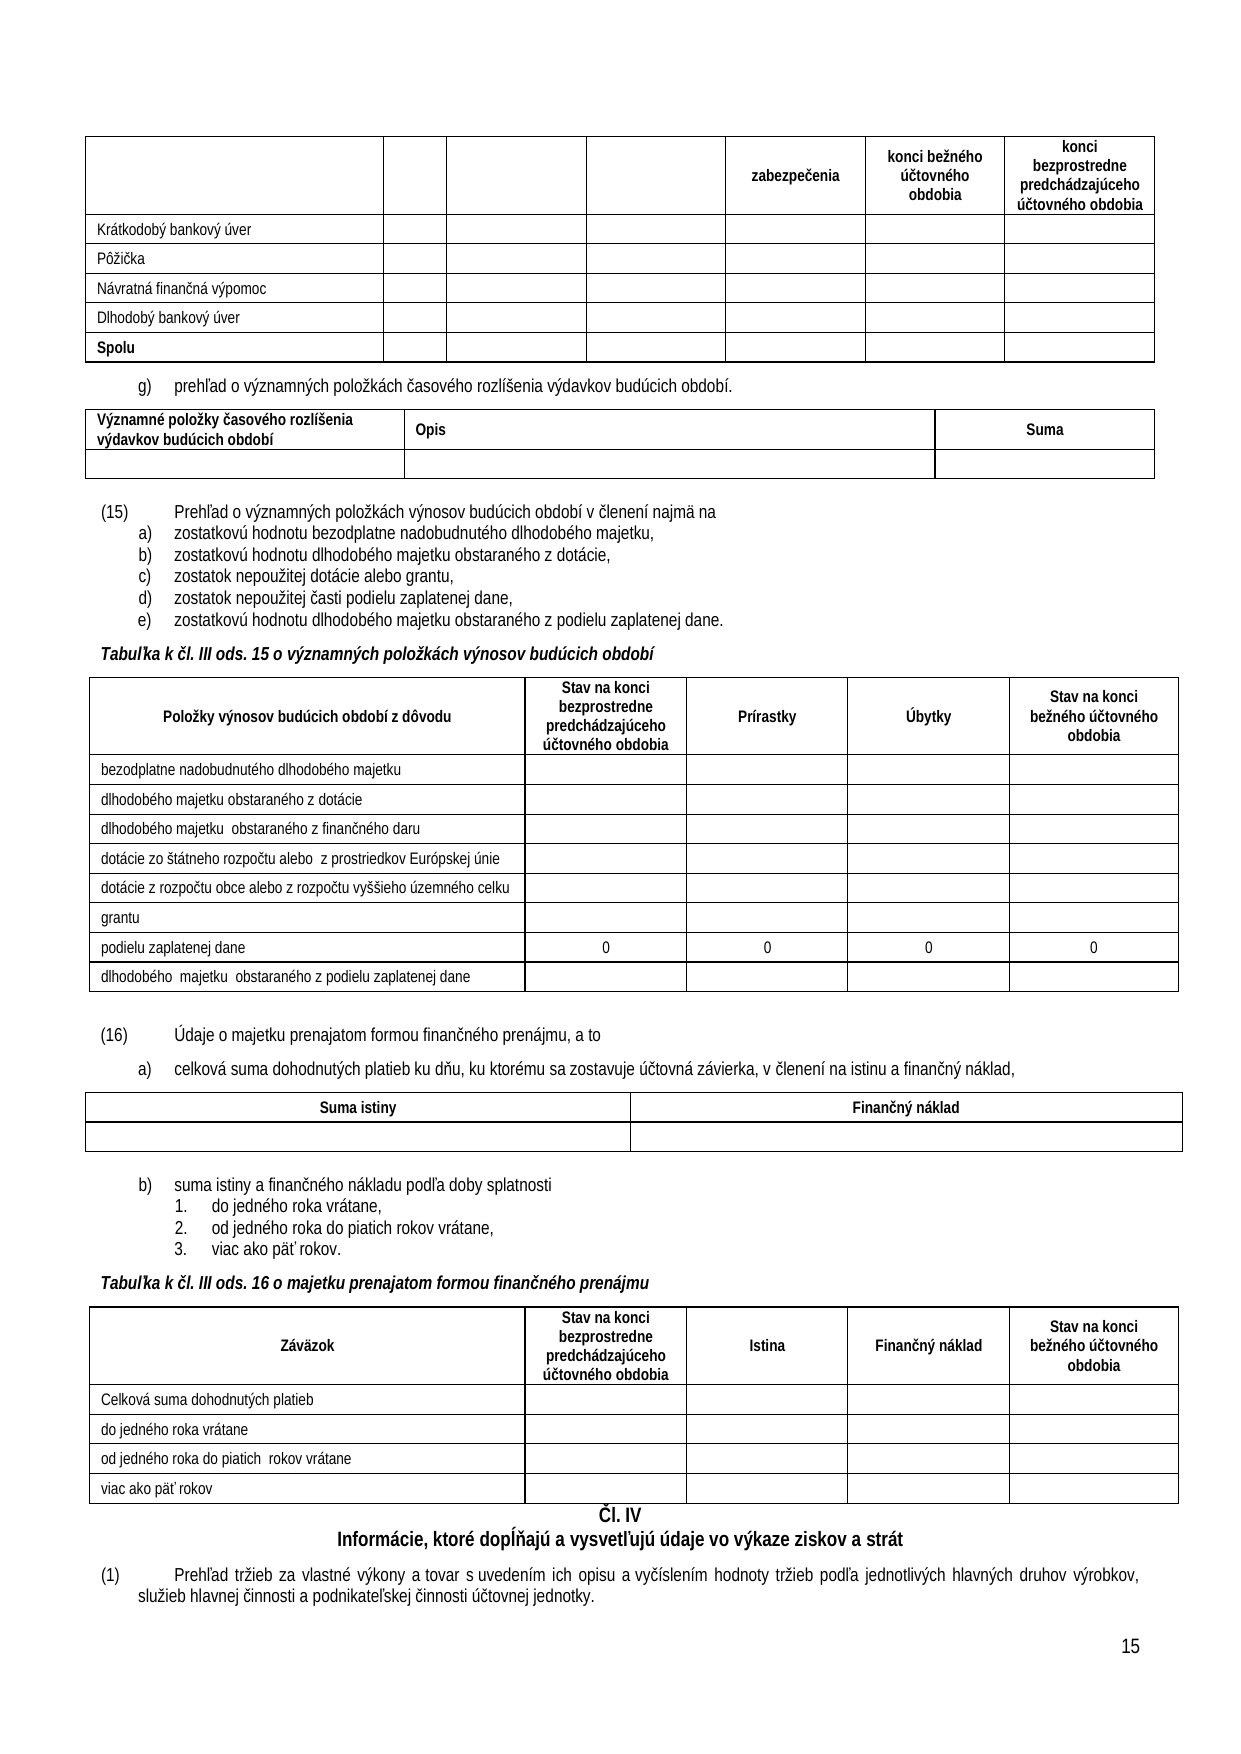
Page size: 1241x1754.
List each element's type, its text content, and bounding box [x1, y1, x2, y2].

table_cell [447, 303, 586, 332]
table_cell [526, 1415, 686, 1443]
table_cell [587, 215, 725, 243]
table_cell [687, 874, 847, 902]
table_cell [631, 1123, 1182, 1151]
table_cell [687, 903, 847, 932]
table_header Položky výnosov budúcich období z dôvodu [90, 678, 524, 754]
table_cell [1010, 963, 1178, 991]
list zostatkovú hodnotu bezodplatne nadobudnutého dlhodobého majetku, [138, 522, 1140, 544]
table_header Suma istiny [86, 1093, 630, 1121]
table_cell [687, 785, 847, 813]
table_cell [936, 450, 1154, 478]
table_cell [384, 215, 446, 243]
table_cell [405, 450, 934, 478]
table_cell [848, 785, 1009, 813]
table_cell [526, 1474, 686, 1502]
table_cell [447, 333, 586, 361]
table_cell Pôžička [86, 244, 383, 273]
table_cell [384, 333, 446, 361]
table_cell do jedného roka vrátane [90, 1415, 524, 1443]
table_cell [726, 215, 865, 243]
table_cell [1010, 1444, 1178, 1473]
table_cell 0 [1010, 933, 1178, 961]
table_cell [526, 903, 686, 932]
table_header Istina [687, 1308, 847, 1384]
table_cell [1010, 755, 1178, 784]
table_cell [1010, 874, 1178, 902]
table_cell grantu [90, 903, 524, 932]
table_cell [86, 1123, 630, 1151]
table_cell [726, 244, 865, 273]
table_cell [726, 333, 865, 361]
table_cell Návratná finančná výpomoc [86, 274, 383, 302]
table_cell [848, 844, 1009, 873]
table_header Stav na konci bežného účtovného obdobia [1010, 678, 1178, 754]
table_cell podielu zaplatenej dane [90, 933, 524, 961]
table_cell dlhodobého majetku obstaraného z podielu zaplatenej dane [90, 963, 524, 991]
table_header Suma [936, 410, 1154, 448]
table_cell [587, 303, 725, 332]
table_cell [687, 1415, 847, 1443]
table_header Stav na konci bezprostredne predchádzajúceho účtovného obdobia [526, 1308, 686, 1384]
table_cell [384, 274, 446, 302]
list prehľad o významných položkách časového rozlíšenia výdavkov budúcich období. [138, 375, 1140, 397]
list viac ako päť rokov. [174, 1238, 1140, 1260]
table_cell [1005, 303, 1154, 332]
table_cell [384, 244, 446, 273]
table_cell [687, 963, 847, 991]
table_cell Dlhodobý bankový úver [86, 303, 383, 332]
text Tabuľka k čl. III ods. 16 o majetku prenajatom formou finančného prenájmu [100, 1272, 1140, 1294]
table_cell [1010, 815, 1178, 843]
table_cell dlhodobého majetku obstaraného z finančného daru [90, 815, 524, 843]
table_cell [848, 815, 1009, 843]
table_cell bezodplatne nadobudnutého dlhodobého majetku [90, 755, 524, 784]
table_cell [384, 303, 446, 332]
table_cell [1010, 1474, 1178, 1502]
table_cell [848, 1385, 1009, 1414]
list do jedného roka vrátane, [174, 1195, 1140, 1217]
table_cell [687, 1444, 847, 1473]
table_cell dotácie z rozpočtu obce alebo z rozpočtu vyššieho územného celku [90, 874, 524, 902]
table_cell [587, 333, 725, 361]
table_cell 0 [526, 933, 686, 961]
list Údaje o majetku prenajatom formou finančného prenájmu, a to [100, 1024, 1140, 1045]
table_cell [447, 274, 586, 302]
table_cell [866, 274, 1004, 302]
table_cell [526, 1385, 686, 1414]
table_cell Krátkodobý bankový úver [86, 215, 383, 243]
table_header konci bežného účtovného obdobia [866, 137, 1004, 213]
table_cell [1010, 844, 1178, 873]
table_cell [1005, 244, 1154, 273]
table_cell [866, 244, 1004, 273]
table_cell [687, 844, 847, 873]
table_cell [1010, 785, 1178, 813]
list zostatok nepoužitej časti podielu zaplatenej dane, [138, 587, 1140, 608]
table_cell [848, 903, 1009, 932]
table_cell [526, 963, 686, 991]
table_header Významné položky časového rozlíšenia výdavkov budúcich období [86, 410, 404, 448]
table_cell [587, 244, 725, 273]
table_cell [587, 274, 725, 302]
text Informácie, ktoré dopĺňajú a vysvetľujú údaje vo výkaze ziskov a strát [100, 1527, 1140, 1551]
list Prehľad o významných položkách výnosov budúcich období v členení najmä na [101, 501, 1140, 522]
table_cell [848, 1474, 1009, 1502]
list zostatkovú hodnotu dlhodobého majetku obstaraného z podielu zaplatenej dane. [138, 608, 1140, 630]
table_cell Celková suma dohodnutých platieb [90, 1385, 524, 1414]
list Prehľad tržieb za vlastné výkony a tovar s uvedením ich opisu a vyčíslením hodnoty tržieb podľa jednotlivých hlavných druhov výrobkov, služieb hlavnej činnosti a podnikateľskej činnosti účtovnej jednotky. [101, 1564, 1140, 1607]
table_cell viac ako päť rokov [90, 1474, 524, 1502]
table_cell [1010, 1385, 1178, 1414]
list zostatkovú hodnotu dlhodobého majetku obstaraného z dotácie, [138, 544, 1140, 565]
table_cell dlhodobého majetku obstaraného z dotácie [90, 785, 524, 813]
table_cell [447, 215, 586, 243]
table_cell 0 [848, 933, 1009, 961]
table_cell [447, 244, 586, 273]
table_cell [1005, 274, 1154, 302]
table_cell [1005, 215, 1154, 243]
table_cell od jedného roka do piatich rokov vrátane [90, 1444, 524, 1473]
table_cell [848, 963, 1009, 991]
table_cell [1010, 903, 1178, 932]
table_cell [848, 874, 1009, 902]
table_cell [1005, 333, 1154, 361]
table_cell 0 [687, 933, 847, 961]
table_cell [687, 755, 847, 784]
table_cell [848, 755, 1009, 784]
table_header konci bezprostredne predchádzajúceho účtovného obdobia [1005, 137, 1154, 213]
table_cell [866, 303, 1004, 332]
list zostatok nepoužitej dotácie alebo grantu, [138, 565, 1140, 587]
table_cell dotácie zo štátneho rozpočtu alebo z prostriedkov Európskej únie [90, 844, 524, 873]
table_cell [526, 1444, 686, 1473]
table_header [384, 137, 446, 213]
table_cell [1010, 1415, 1178, 1443]
table_cell Spolu [86, 333, 383, 361]
table_header Stav na konci bežného účtovného obdobia [1010, 1308, 1178, 1384]
table_header [587, 137, 725, 213]
list od jedného roka do piatich rokov vrátane, [174, 1217, 1140, 1238]
table_header Finančný náklad [848, 1308, 1009, 1384]
table_cell [526, 785, 686, 813]
table_header zabezpečenia [726, 137, 865, 213]
table_cell [687, 1385, 847, 1414]
table_header Prírastky [687, 678, 847, 754]
table_cell [866, 333, 1004, 361]
table_header Stav na konci bezprostredne predchádzajúceho účtovného obdobia [526, 678, 686, 754]
table_cell [526, 874, 686, 902]
text Čl. IV [100, 1504, 1140, 1527]
table_header Finančný náklad [631, 1093, 1182, 1121]
table_cell [866, 215, 1004, 243]
table_header Záväzok [90, 1308, 524, 1384]
table_header Opis [405, 410, 934, 448]
text Tabuľka k čl. III ods. 15 o významných položkách výnosov budúcich období [100, 642, 1140, 664]
table_cell [86, 450, 404, 478]
table_header Úbytky [848, 678, 1009, 754]
table_cell [526, 844, 686, 873]
table_header [86, 137, 383, 213]
list suma istiny a finančného nákladu podľa doby splatnosti [138, 1173, 1140, 1195]
table_cell [726, 274, 865, 302]
table_cell [848, 1415, 1009, 1443]
list celková suma dohodnutých platieb ku dňu, ku ktorému sa zostavuje účtovná závierka, v členení na istinu a finančný náklad, [138, 1058, 1140, 1079]
table_cell [526, 815, 686, 843]
table_cell [848, 1444, 1009, 1473]
table_cell [726, 303, 865, 332]
table_cell [687, 815, 847, 843]
table_cell [687, 1474, 847, 1502]
table_header [447, 137, 586, 213]
table_cell [526, 755, 686, 784]
